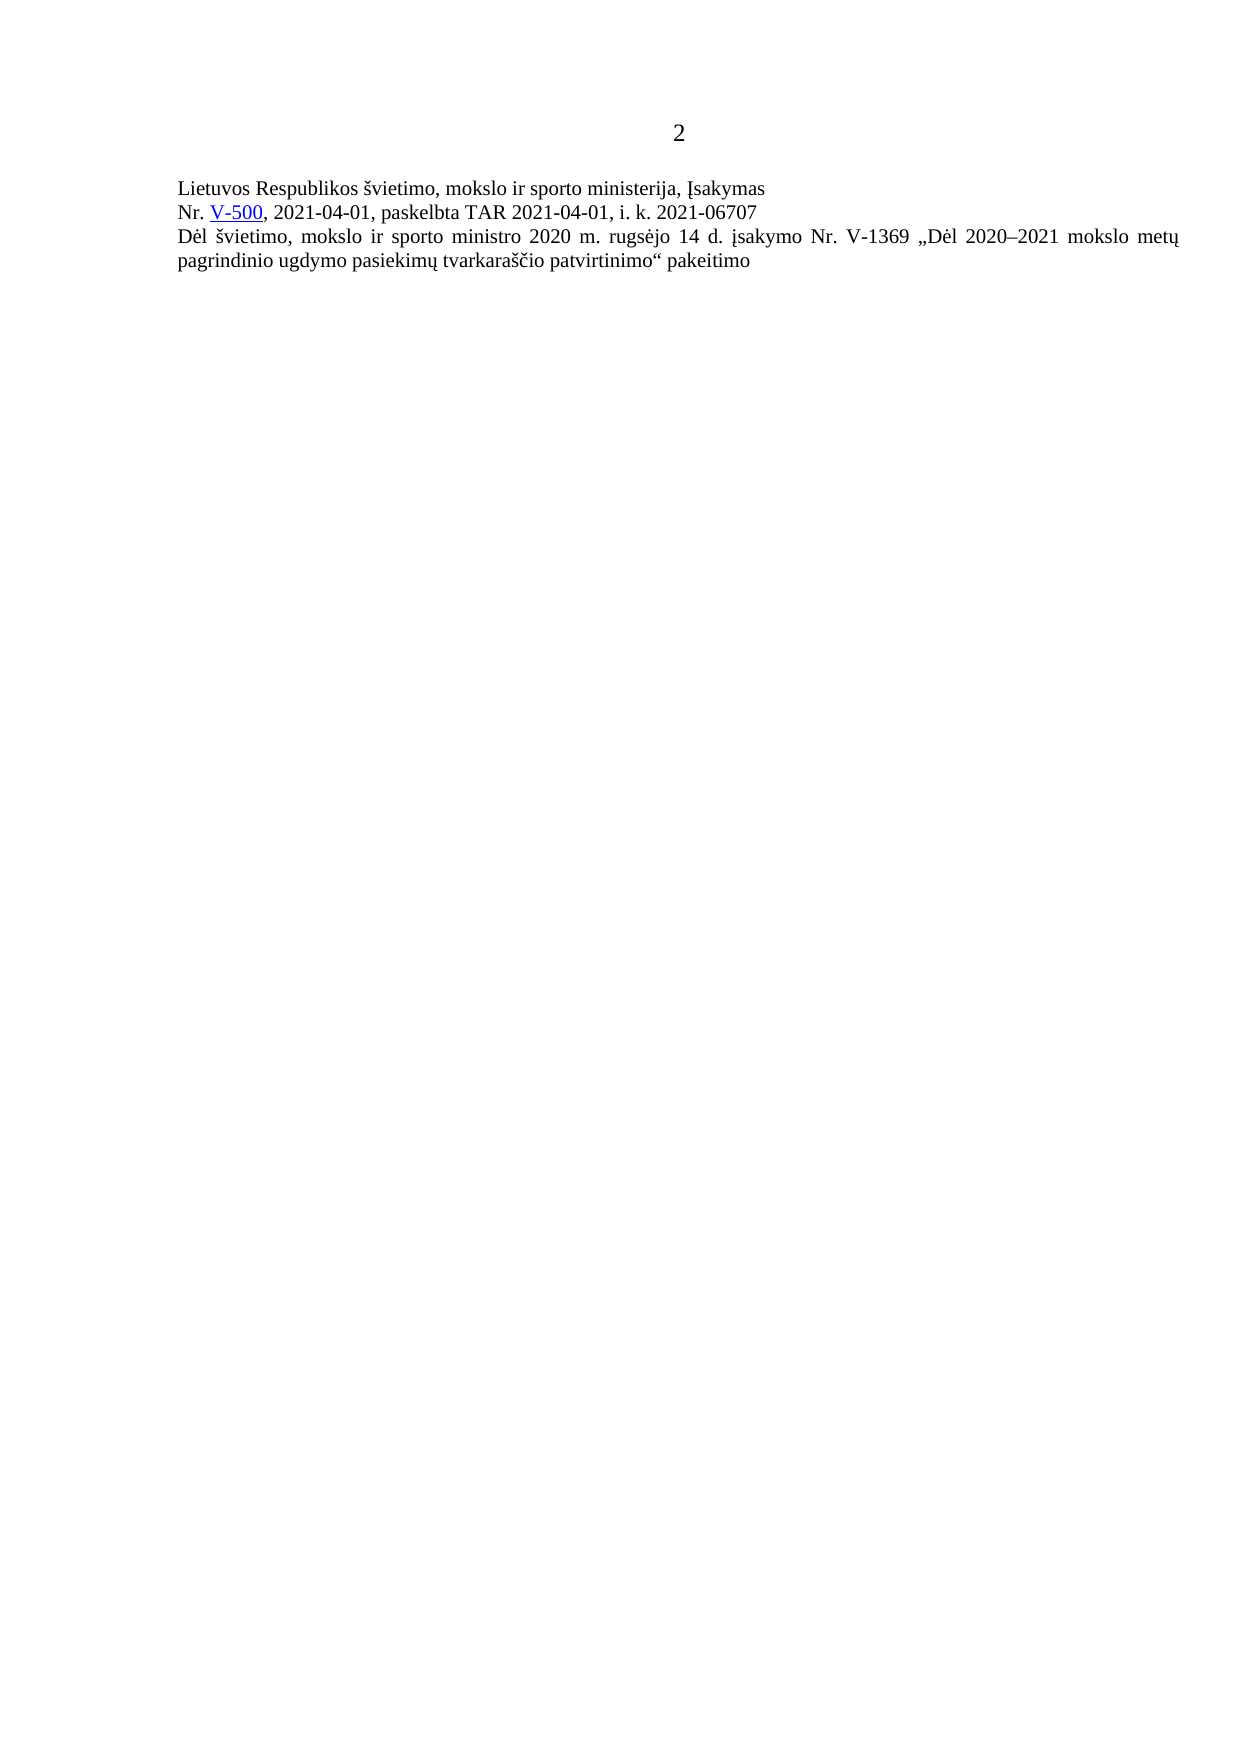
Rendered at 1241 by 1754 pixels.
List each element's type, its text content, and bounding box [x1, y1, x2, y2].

text Nr. V-500, 2021-04-01, paskelbta TAR 2021-04-01, i. k. 2021-06707 [177, 200, 1181, 224]
text Lietuvos Respublikos švietimo, mokslo ir sporto ministerija, Įsakymas [177, 176, 1181, 200]
text Dėl švietimo, mokslo ir sporto ministro 2020 m. rugsėjo 14 d. įsakymo Nr. V-1369 „Dėl 2020–2021 mokslo metų pagrindinio ugdymo pasiekimų tvarkaraščio patvirtinimo“ pakeitimo [177, 224, 1181, 272]
